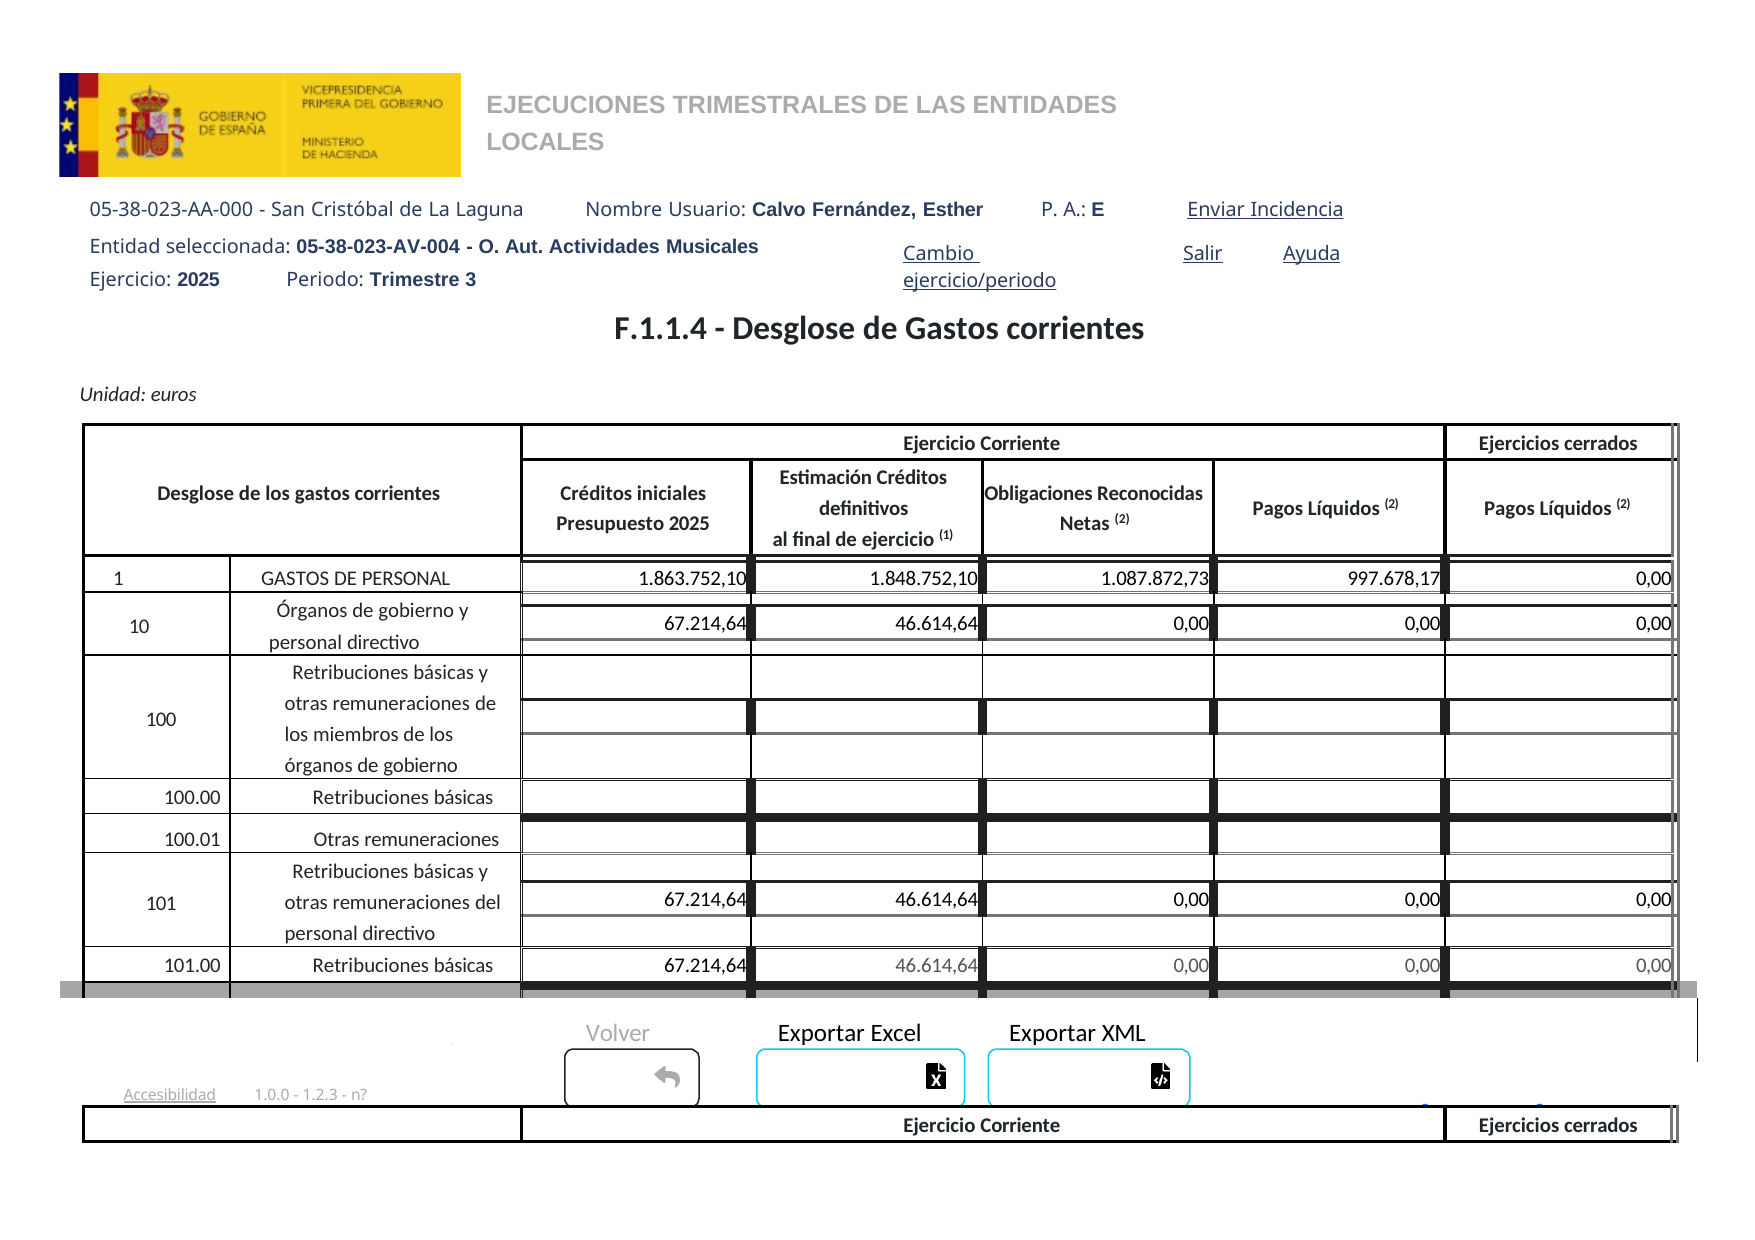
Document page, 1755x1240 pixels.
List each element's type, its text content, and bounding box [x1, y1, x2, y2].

table_cell 0,00 [1450, 607, 1671, 638]
table_cell Retribuciones básicas [231, 779, 520, 813]
table_cell [1215, 641, 1444, 654]
table_cell Estimación Créditos definitivos al final de ejercicio (1) [753, 461, 981, 553]
table_cell [1215, 735, 1444, 778]
table_cell 46.614,64 [756, 883, 978, 914]
table_cell 100 [85, 656, 229, 778]
table_cell [1450, 990, 1671, 998]
table_cell Exportar Excel [751, 1025, 982, 1045]
table_cell [1450, 822, 1671, 852]
table_cell [523, 735, 750, 778]
table_cell [752, 641, 982, 654]
table_cell [523, 641, 750, 654]
table_cell [983, 594, 1213, 603]
table_header [1680, 423, 1697, 981]
table_cell [1446, 641, 1671, 654]
table_cell [523, 594, 750, 603]
table_cell [752, 917, 982, 946]
table_cell [752, 855, 982, 880]
table_cell 0,00 [987, 607, 1209, 638]
table_cell [752, 735, 982, 778]
table_cell 100.01 [85, 814, 229, 852]
text EJECUCIONES TRIMESTRALES DE LAS ENTIDADES LOCALES [486, 90, 1229, 156]
table_cell Otras remuneraciones [231, 814, 520, 852]
table_cell [1215, 917, 1444, 946]
table_cell [752, 656, 982, 698]
table_cell Órganos de gobierno y personal directivo [231, 593, 520, 654]
table_cell [1446, 656, 1671, 698]
table_cell 10 [85, 593, 229, 654]
table_cell 0,00 [1218, 949, 1440, 981]
text Unidad: euros [79, 381, 1710, 407]
text Ayuda [1283, 239, 1710, 266]
table_cell GASTOS DE PERSONAL [231, 557, 520, 591]
table_cell 67.214,64 [523, 883, 746, 914]
table_cell [756, 990, 978, 998]
table_cell Retribuciones básicas [231, 947, 520, 981]
table_cell [1445, 998, 1675, 1025]
table_cell 0,00 [1218, 607, 1440, 638]
table_cell 1.848.752,10 [756, 563, 978, 591]
table_cell [1445, 1025, 1675, 1045]
table_cell Retribuciones básicas y otras remuneraciones del personal directivo [231, 853, 520, 946]
text Salir [1183, 239, 1227, 266]
table_cell [987, 701, 1209, 732]
table_cell Volver [521, 1025, 751, 1045]
table_cell [752, 594, 982, 603]
table_cell 101.00 [85, 947, 229, 981]
table_cell [523, 855, 750, 880]
table_cell 1 [85, 557, 229, 591]
table_header Desglose de los gastos corrientes [85, 426, 520, 553]
text Ejercicio: 2025 Periodo: Trimestre 3 [89, 266, 759, 293]
table_cell [1215, 855, 1444, 880]
text F.1.1.4 - Desglose de Gastos corrientes [614, 307, 1710, 348]
table_cell 1.087.872,73 [987, 563, 1209, 591]
table_cell [751, 998, 982, 1025]
text 05-38-023-AA-000 - San Cristóbal de La Laguna Nombre Usuario: Calvo Fernández, Esther P. A.: E Enviar Incidencia [89, 195, 1710, 222]
table_cell [983, 735, 1213, 778]
table_cell Exportar XML [982, 1025, 1214, 1045]
table_cell [60, 981, 82, 998]
table_cell 101 [85, 853, 229, 946]
table_cell [983, 917, 1213, 946]
table_cell [983, 656, 1213, 698]
table_cell [523, 781, 746, 813]
table_cell 0,00 [1218, 883, 1440, 914]
table_cell 0,00 [1450, 883, 1671, 914]
table_cell [983, 855, 1213, 880]
table_cell Obligaciones Reconocidas Netas (2) [984, 461, 1212, 553]
text Cambio ejercicio/periodo [903, 239, 1127, 293]
table_cell [84, 1025, 230, 1045]
table_cell 67.214,64 [523, 949, 746, 981]
table_cell [523, 990, 746, 998]
table_cell [982, 998, 1214, 1025]
table_cell [60, 998, 83, 1025]
table_cell [230, 998, 521, 1025]
table_cell [1446, 855, 1671, 880]
table_cell [231, 983, 520, 998]
table_cell 1.863.752,10 [523, 563, 746, 591]
table_cell 46.614,64 [756, 949, 978, 981]
table_cell 0,00 [987, 949, 1209, 981]
table_cell 46.614,64 [756, 607, 978, 638]
table_cell [1446, 735, 1671, 778]
table_cell 997.678,17 [1218, 563, 1440, 591]
table_header Ejercicios cerrados [1447, 426, 1671, 457]
table_cell [1215, 594, 1444, 603]
table_cell [1218, 701, 1440, 732]
table_cell [1214, 998, 1445, 1025]
table_cell [521, 998, 751, 1025]
text Entidad seleccionada: 05-38-023-AV-004 - O. Aut. Actividades Musicales [89, 232, 759, 259]
table_cell [85, 983, 229, 998]
table_cell [523, 656, 750, 698]
table_cell [756, 822, 978, 852]
table_cell [1218, 781, 1440, 813]
table_cell [1446, 594, 1671, 603]
table_cell Pagos Líquidos (2) [1215, 461, 1443, 553]
table_cell [1450, 701, 1671, 732]
table_cell [523, 917, 750, 946]
table_cell 100.00 [85, 779, 229, 813]
table_cell [1218, 822, 1440, 852]
table_cell [987, 990, 1209, 998]
table_cell [1218, 990, 1440, 998]
table_cell [1675, 998, 1697, 1025]
table_cell [756, 781, 978, 813]
table_cell [84, 998, 230, 1025]
table_cell 0,00 [987, 883, 1209, 914]
table_cell [1215, 656, 1444, 698]
table_cell [1214, 1025, 1445, 1045]
table_cell [983, 641, 1213, 654]
table_header [60, 423, 82, 981]
table_cell [756, 701, 978, 732]
table_cell Pagos Líquidos (2) [1447, 461, 1671, 553]
table_cell [1446, 917, 1671, 946]
table_cell [230, 1025, 521, 1045]
table_cell Créditos iniciales Presupuesto 2025 [523, 461, 749, 553]
table_cell [523, 822, 746, 852]
table_cell [60, 1025, 83, 1045]
table_cell [523, 701, 746, 732]
table_cell 0,00 [1450, 554, 1675, 591]
table_cell [1675, 1025, 1697, 1062]
table_cell [1450, 781, 1671, 813]
table_cell 0,00 [1450, 949, 1671, 981]
table_cell [1680, 981, 1697, 998]
table_cell [987, 822, 1209, 852]
table_cell [987, 781, 1209, 813]
table_header Ejercicio Corriente [523, 426, 1443, 457]
table_cell 67.214,64 [523, 607, 746, 638]
table_cell Retribuciones básicas y otras remuneraciones de los miembros de los órganos de gobierno [231, 656, 520, 778]
